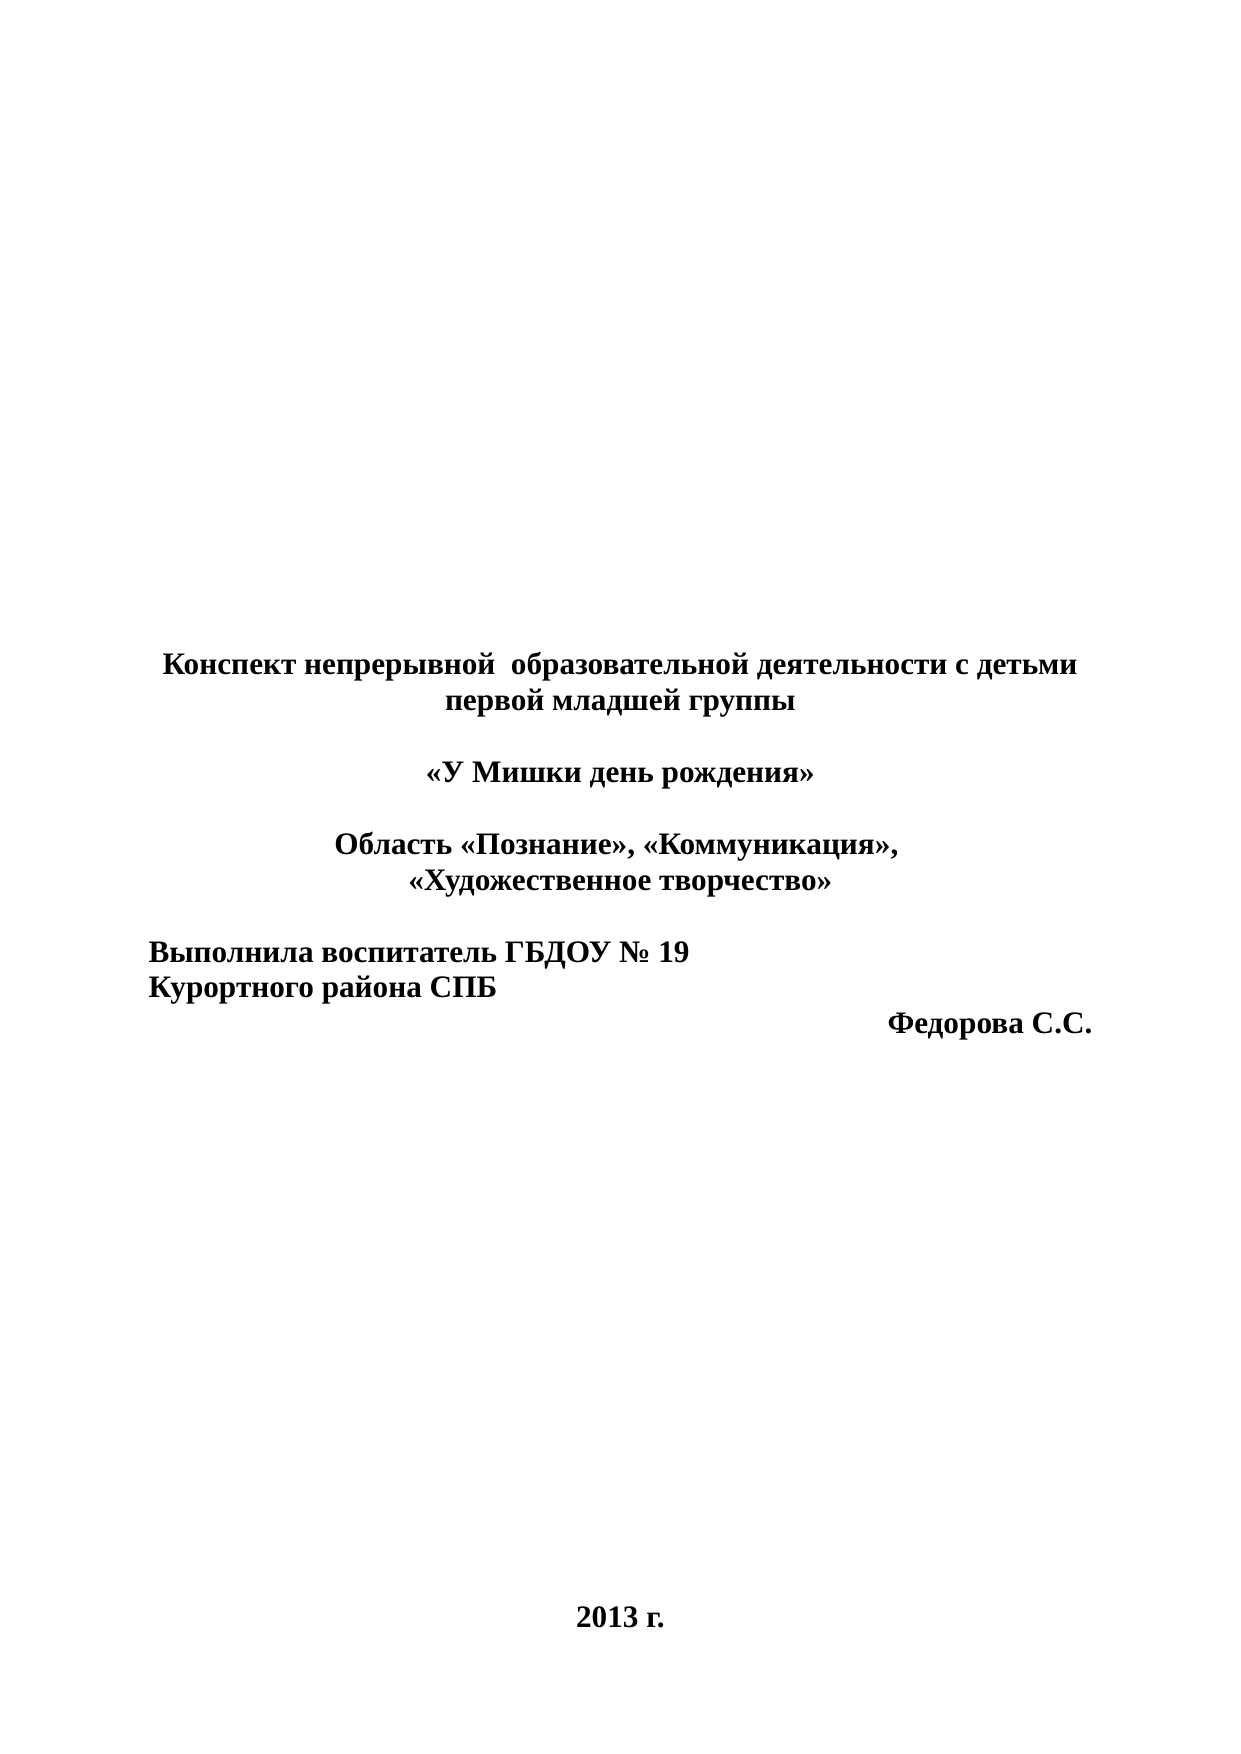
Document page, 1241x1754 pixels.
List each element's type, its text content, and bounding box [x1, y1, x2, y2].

text Федорова С.С. [148, 1005, 1092, 1041]
text Курортного района СПБ [148, 969, 1092, 1005]
text Конспект непрерывной образовательной деятельности с детьми [148, 645, 1092, 681]
text «Художественное творчество» [148, 861, 1092, 897]
text первой младшей группы [148, 681, 1092, 717]
text Область «Познание», «Коммуникация», [148, 825, 1092, 861]
text Выполнила воспитатель ГБДОУ № 19 [148, 933, 1092, 969]
text «У Мишки день рождения» [148, 753, 1092, 789]
text 2013 г. [561, 1599, 679, 1634]
